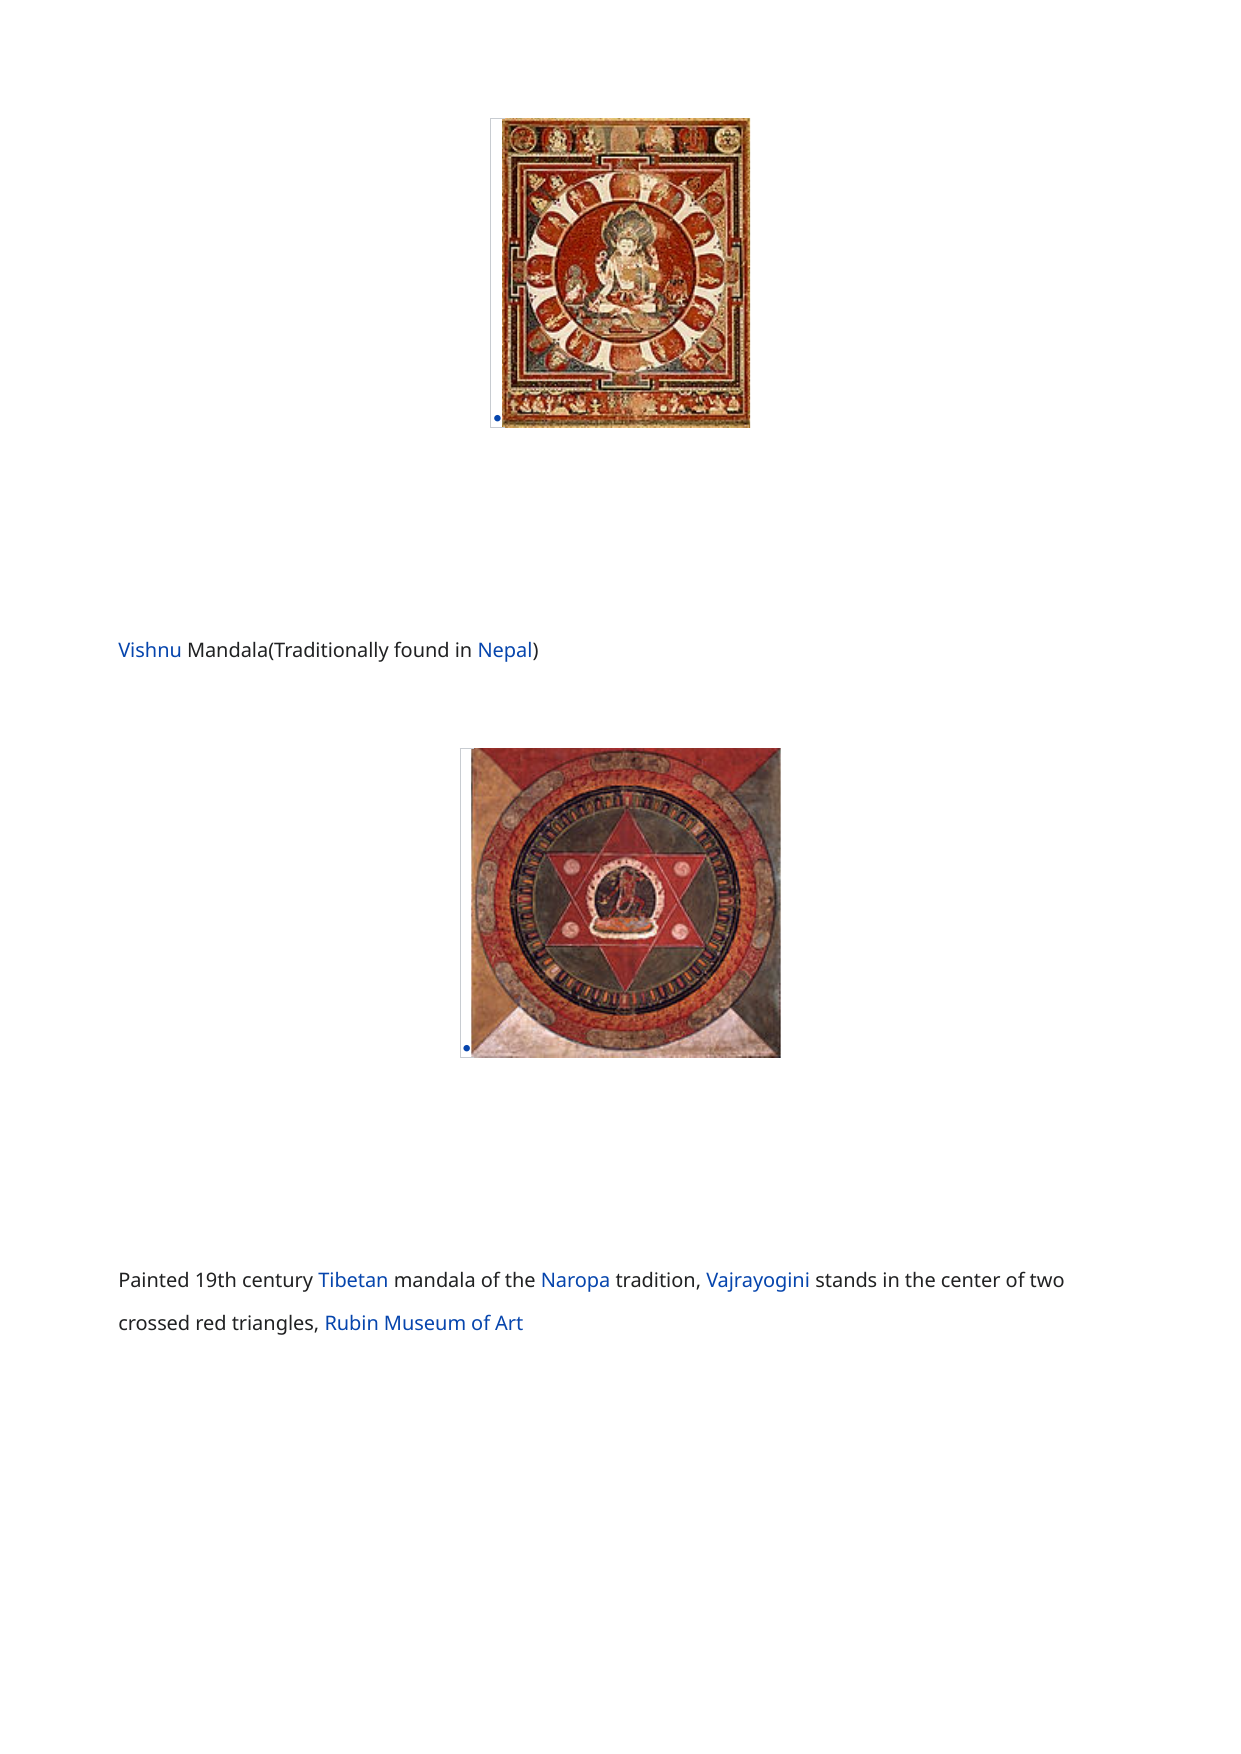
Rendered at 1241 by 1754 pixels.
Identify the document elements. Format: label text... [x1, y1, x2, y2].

list Painted 19th century Tibetan mandala of the Naropa tradition, Vajrayogini stands in the center of two crossed red triangles, Rubin Museum of Art [118, 1266, 1122, 1336]
list Vishnu Mandala(Traditionally found in Nepal) [118, 636, 1122, 663]
picture [502, 118, 750, 428]
picture [471, 748, 781, 1058]
